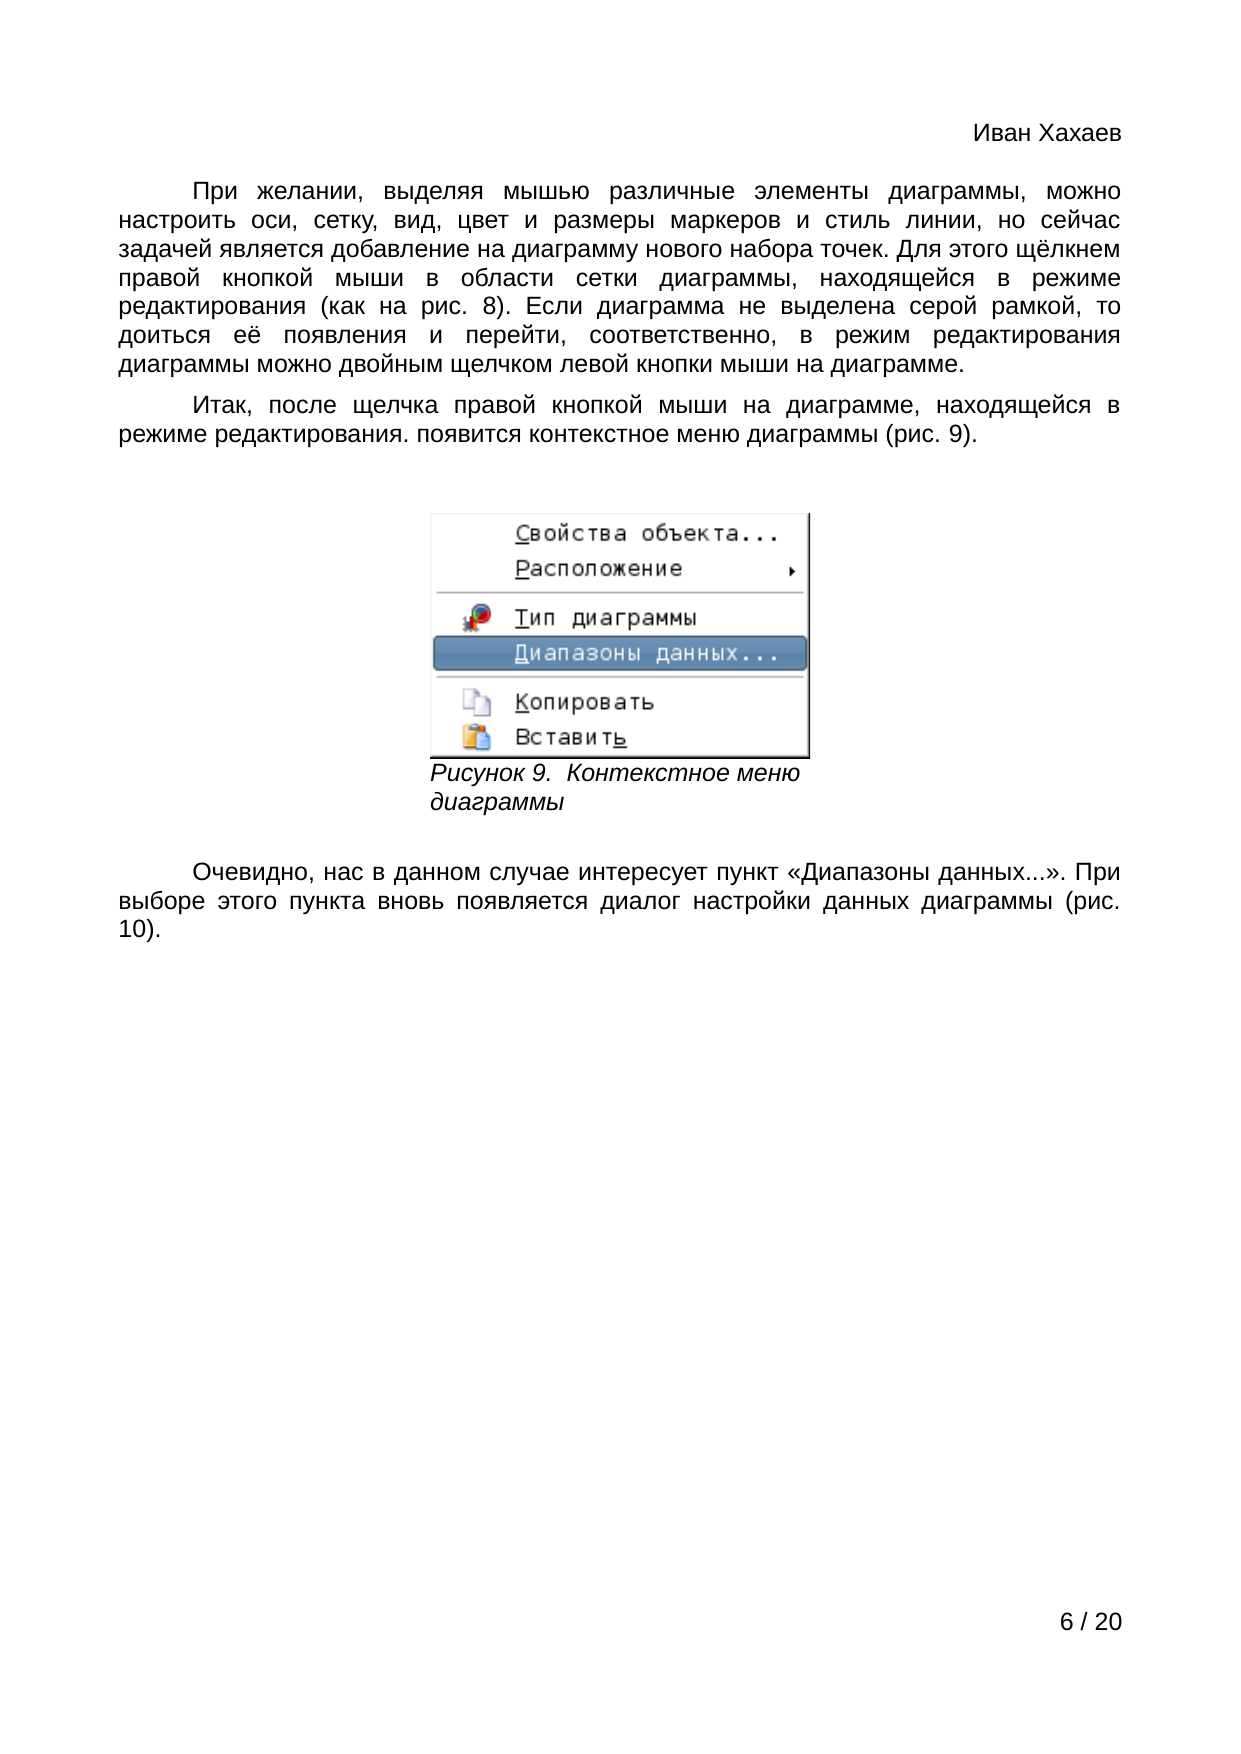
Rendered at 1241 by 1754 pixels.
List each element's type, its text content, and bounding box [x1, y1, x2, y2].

text Итак, после щелчка правой кнопкой мыши на диаграмме, находящейся в режиме редактирования. появится контекстное меню диаграммы (рис. 9). [118, 390, 1122, 448]
text Очевидно, нас в данном случае интересует пункт «Диапазоны данных...». При выборе этого пункта вновь появляется диалог настройки данных диаграммы (рис. 10). [118, 857, 1122, 943]
text При желании, выделяя мышью различные элементы диаграммы, можно настроить оси, сетку, вид, цвет и размеры маркеров и стиль линии, но сейчас задачей является добавление на диаграмму нового набора точек. Для этого щёлкнем правой кнопкой мыши в области сетки диаграммы, находящейся в режиме редактирования (как на рис. 8). Если диаграмма не выделена серой рамкой, то доиться её появления и перейти, соответственно, в режим редактирования диаграммы можно двойным щелчком левой кнопки мыши на диаграмме. [118, 176, 1122, 378]
text Рисунок 9. Контекстное меню диаграммы [430, 759, 810, 816]
picture [430, 513, 811, 759]
